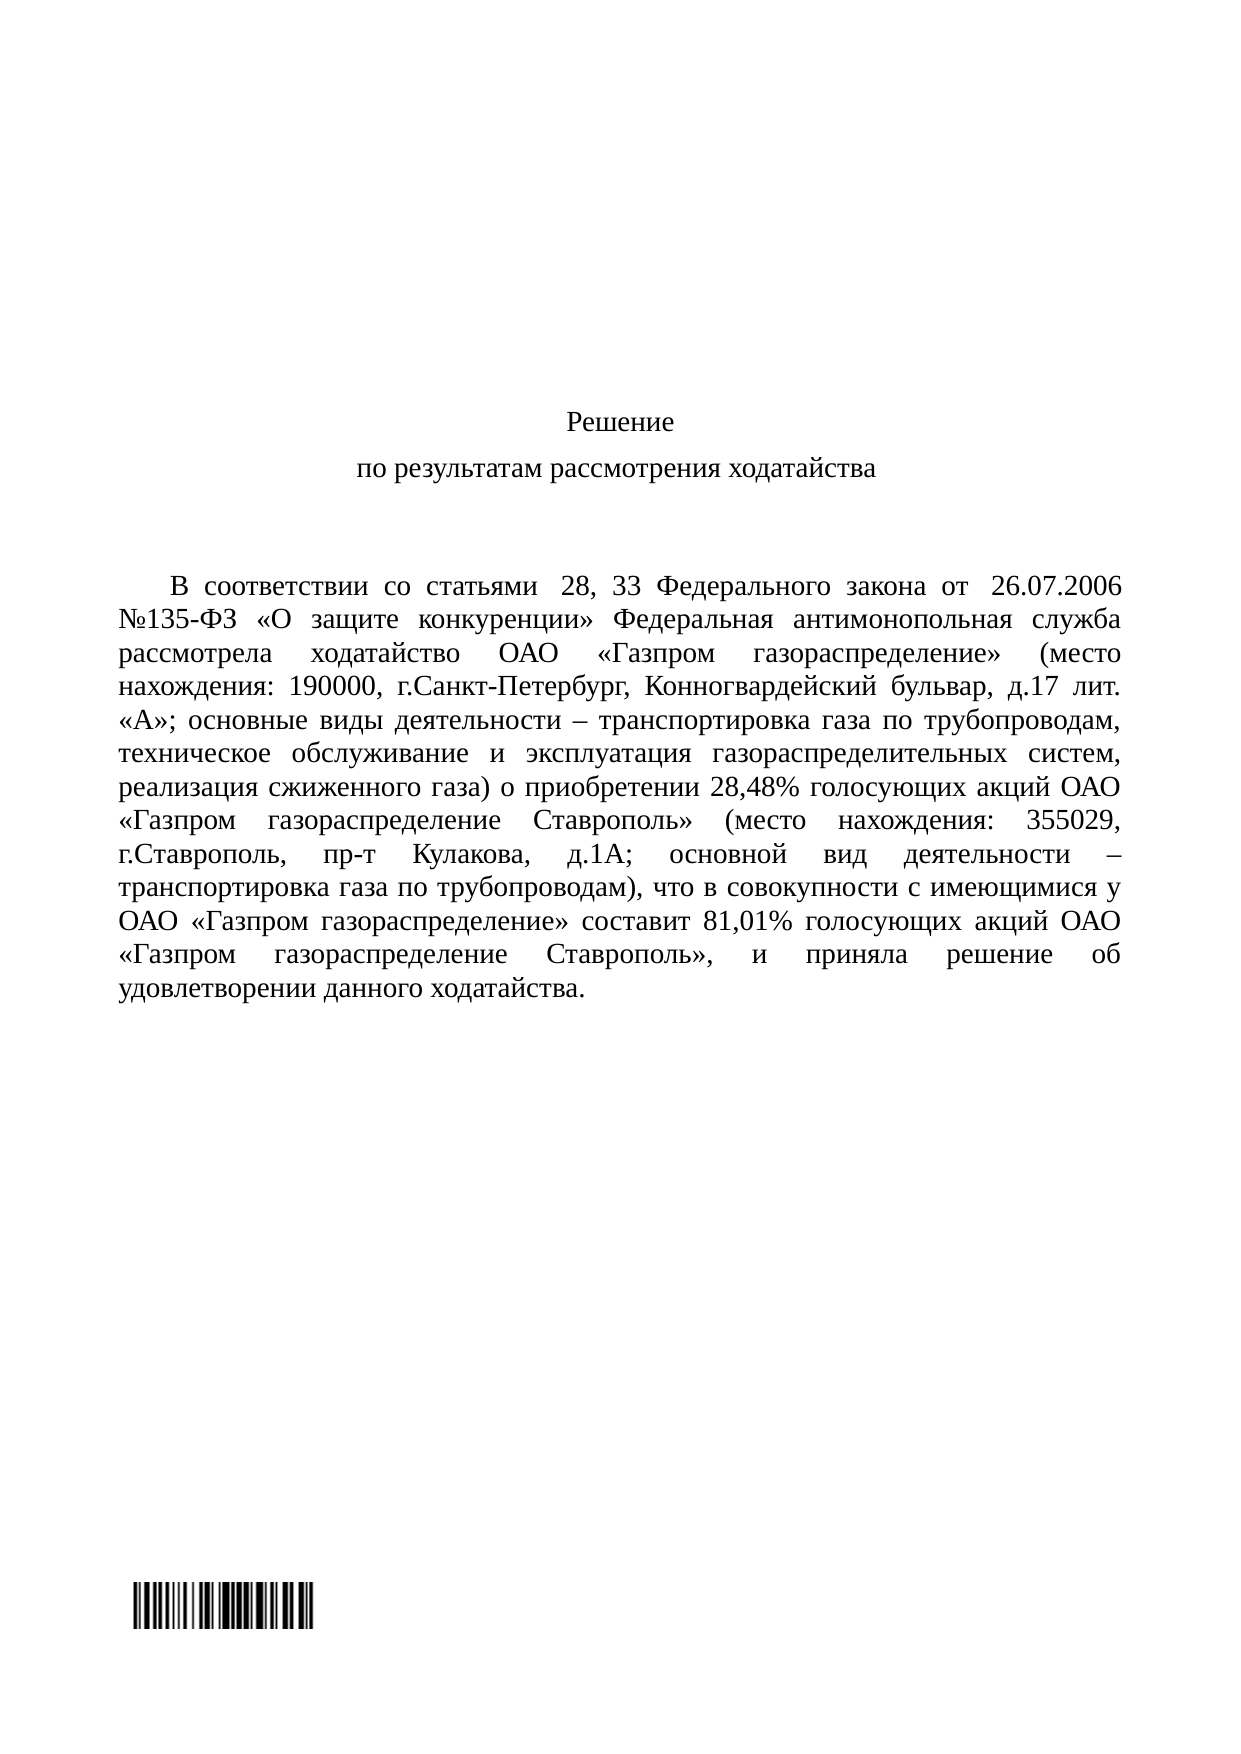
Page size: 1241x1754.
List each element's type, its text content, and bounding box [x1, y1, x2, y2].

text В соответствии со статьями 28, 33 Федерального закона от 26.07.2006 №135-ФЗ «О защите конкуренции» Федеральная антимонопольная служба рассмотрела ходатайство ОАО «Газпром газораспределение» (место нахождения: 190000, г.Санкт-Петербург, Конногвардейский бульвар, д.17 лит. «А»; основные виды деятельности – транспортировка газа по трубопроводам, техническое обслуживание и эксплуатация газораспределительных систем, реализация сжиженного газа) о приобретении 28,48% голосующих акций ОАО «Газпром газораспределение Ставрополь» (место нахождения: 355029, г.Ставрополь, пр-т Кулакова, д.1А; основной вид деятельности – транспортировка газа по трубопроводам), что в совокупности с имеющимися у ОАО «Газпром газораспределение» составит 81,01% голосующих акций ОАО «Газпром газораспределение Ставрополь», и приняла решение об удовлетворении данного ходатайства. [118, 568, 1122, 1004]
picture [118, 1582, 331, 1629]
text Решение [118, 404, 1122, 438]
text по результатам рассмотрения ходатайства [118, 451, 1122, 484]
